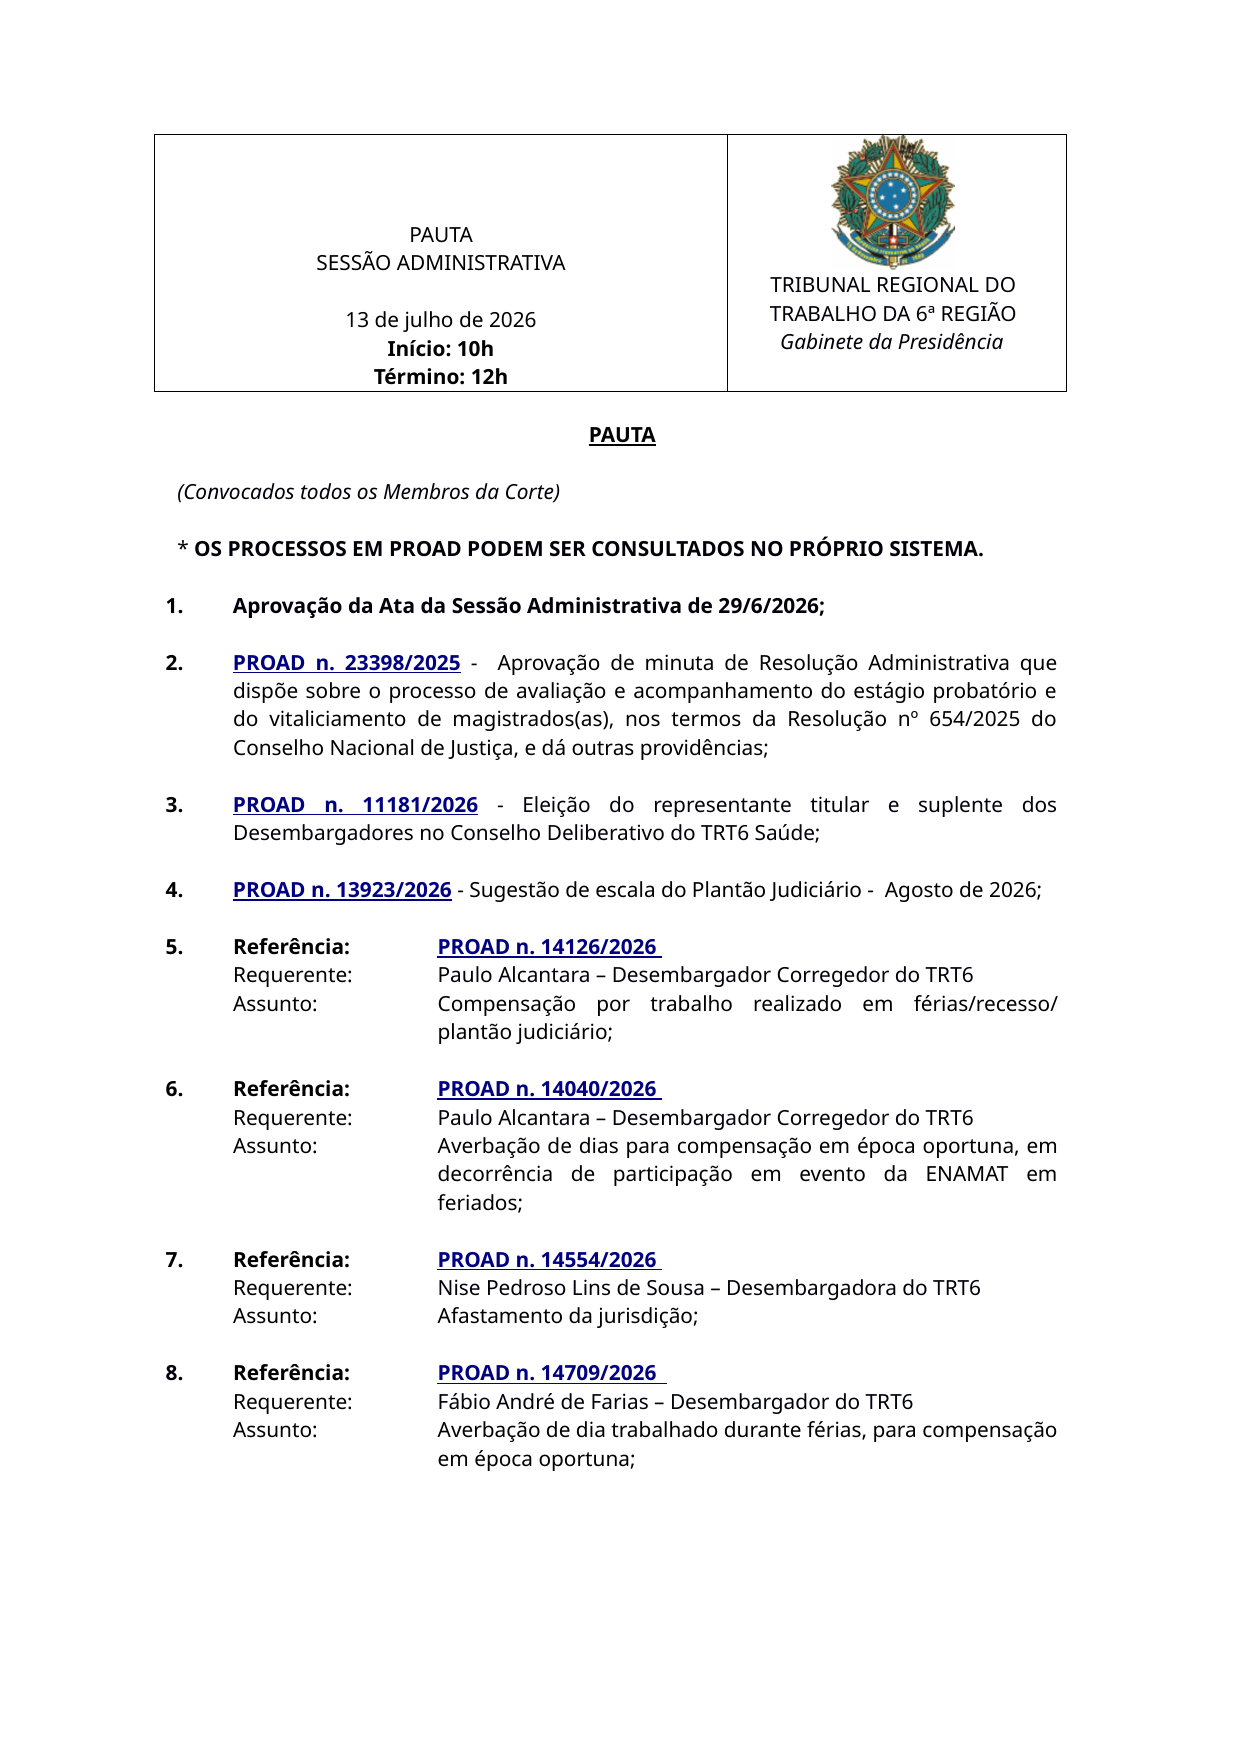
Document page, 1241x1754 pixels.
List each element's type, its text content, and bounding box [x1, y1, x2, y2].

table_cell Requerente: [222, 1103, 426, 1131]
table_cell Requerente: [222, 960, 426, 989]
table_cell Referência: [222, 932, 426, 960]
table_cell Afastamento da jurisdição; [426, 1302, 1069, 1358]
table_cell Compensação por trabalho realizado em férias/recesso/ plantão judiciário; [426, 989, 1069, 1074]
table_cell 2. [154, 648, 222, 790]
table_cell PROAD n. 14554/2026 [426, 1245, 1069, 1273]
table_cell Nise Pedroso Lins de Sousa – Desembargadora do TRT6 [426, 1273, 1069, 1302]
table_cell PROAD n. 14040/2026 [426, 1074, 1069, 1103]
text * OS PROCESSOS EM PROAD PODEM SER CONSULTADOS NO PRÓPRIO SISTEMA. [177, 534, 1152, 562]
table_cell 7. [154, 1245, 222, 1358]
table_cell 6. [154, 1074, 222, 1245]
table_cell Referência: [222, 1359, 426, 1387]
table_header 1. [154, 591, 222, 648]
table_cell Requerente: [222, 1273, 426, 1302]
table_header TRIBUNAL REGIONAL DO TRABALHO DA 6ª REGIÃO Gabinete da Presidência [728, 135, 1066, 391]
table_cell PROAD n. 14126/2026 [426, 932, 1069, 960]
table_cell Paulo Alcantara – Desembargador Corregedor do TRT6 [426, 960, 1069, 989]
table_cell 8. [154, 1359, 222, 1501]
table_cell Assunto: [222, 1415, 426, 1501]
text (Convocados todos os Membros da Corte) [177, 477, 1063, 505]
table_cell PROAD n. 23398/2025 - Aprovação de minuta de Resolução Administrativa que dispõe sobre o processo de avaliação e acompanhamento do estágio probatório e do vitaliciamento de magistrados(as), nos termos da Resolução nº 654/2025 do Conselho Nacional de Justiça, e dá outras providências; [222, 648, 1069, 790]
table_cell PROAD n. 14709/2026 [426, 1359, 1069, 1387]
table_cell Requerente: [222, 1387, 426, 1415]
picture [831, 135, 955, 270]
table_cell Assunto: [222, 989, 426, 1074]
table_cell Averbação de dias para compensação em época oportuna, em decorrência de participação em evento da ENAMAT em feriados; [426, 1131, 1069, 1245]
table_cell PROAD n. 13923/2026 - Sugestão de escala do Plantão Judiciário - Agosto de 2026; [222, 875, 1069, 932]
table_cell Referência: [222, 1245, 426, 1273]
table_cell Averbação de dia trabalhado durante férias, para compensação em época oportuna; [426, 1415, 1069, 1501]
table_cell Fábio André de Farias – Desembargador do TRT6 [426, 1387, 1069, 1415]
table_header PAUTA SESSÃO ADMINISTRATIVA 13 de julho de 2026 Início: 10h Término: 12h [155, 135, 727, 391]
table_cell Assunto: [222, 1131, 426, 1245]
table_cell Referência: [222, 1074, 426, 1103]
table_cell Assunto: [222, 1302, 426, 1358]
table_cell 4. [154, 875, 222, 932]
table_cell Paulo Alcantara – Desembargador Corregedor do TRT6 [426, 1103, 1069, 1131]
list PAUTA [177, 420, 1067, 448]
table_cell PROAD n. 11181/2026 - Eleição do representante titular e suplente dos Desembargadores no Conselho Deliberativo do TRT6 Saúde; [222, 790, 1069, 875]
table_cell 5. [154, 932, 222, 1074]
table_header Aprovação da Ata da Sessão Administrativa de 29/6/2026; [222, 591, 1069, 648]
table_cell 3. [154, 790, 222, 875]
